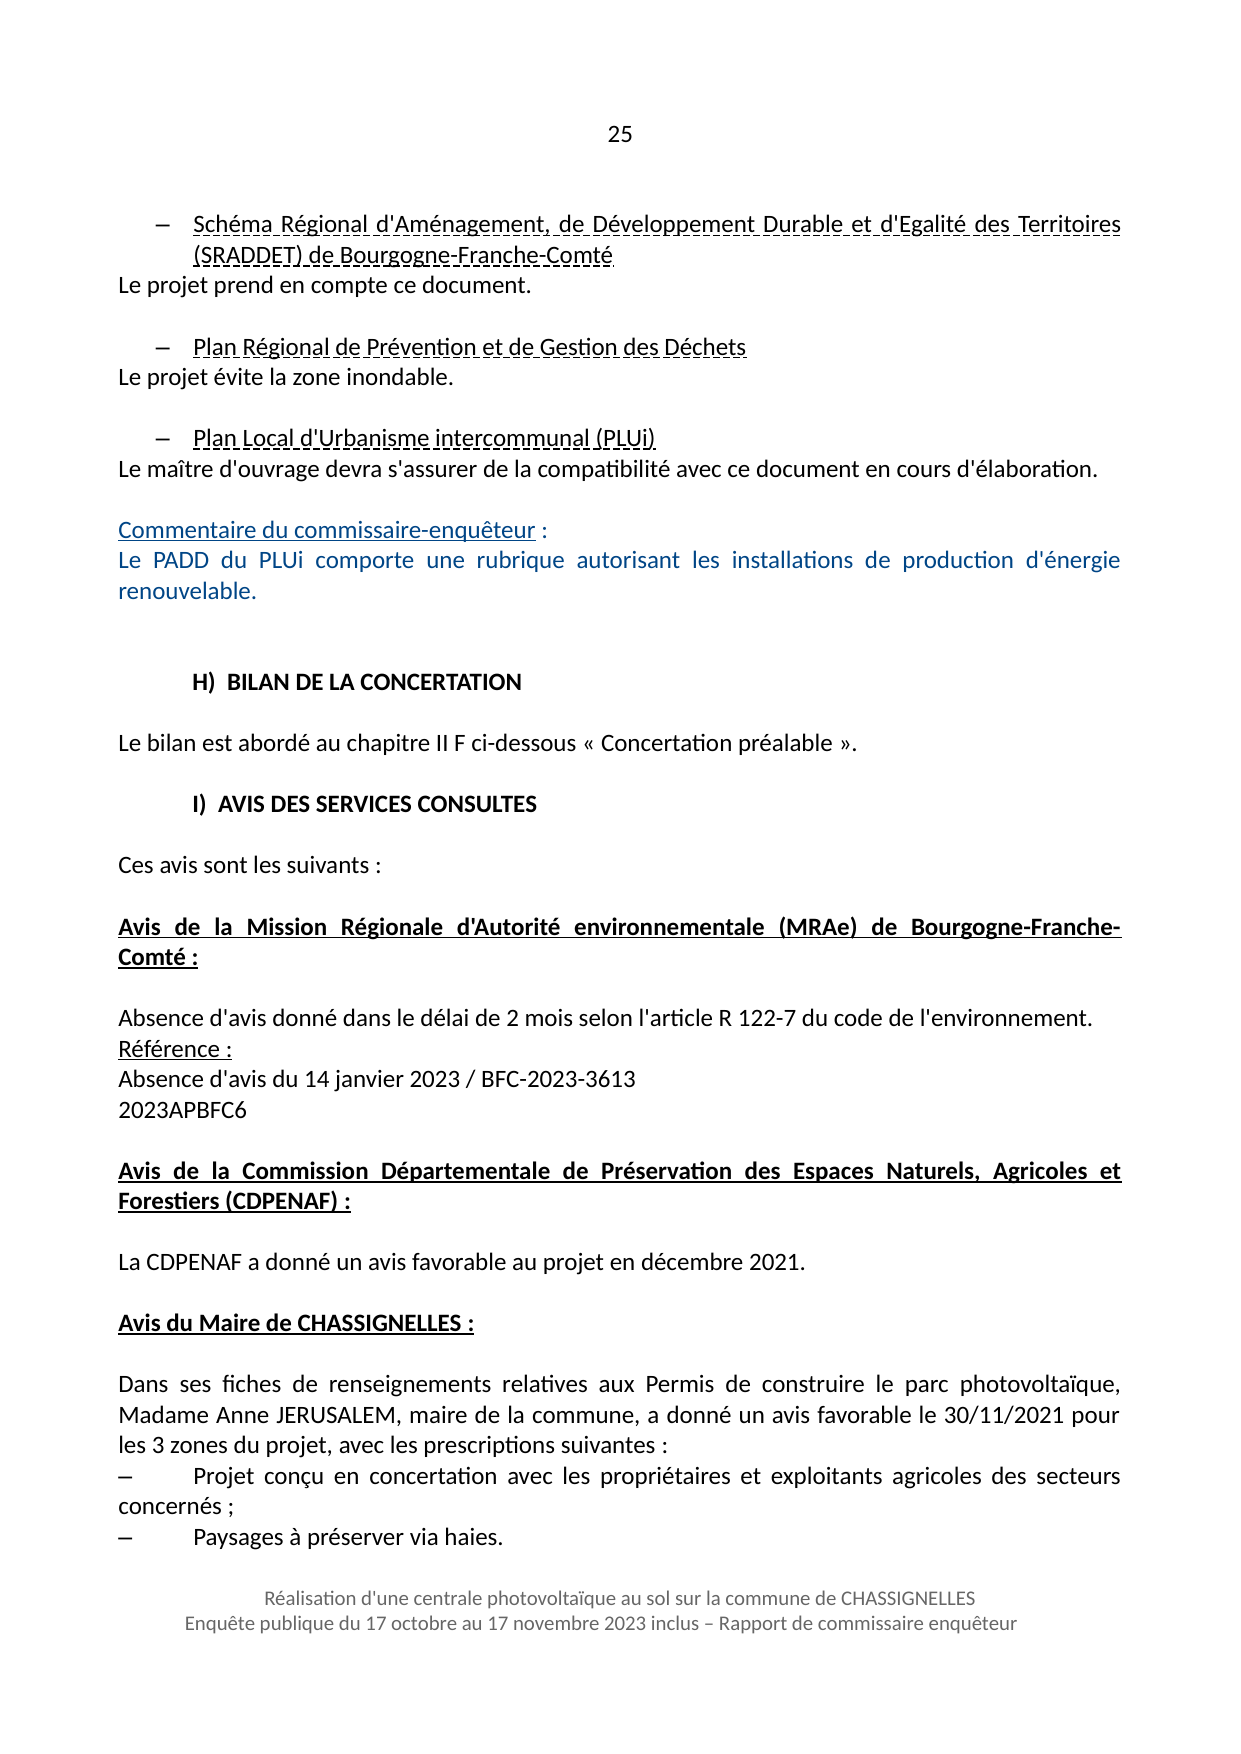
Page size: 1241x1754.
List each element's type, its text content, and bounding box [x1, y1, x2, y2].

text Comté : [118, 938, 1122, 972]
list Plan Régional de Prévention et de Gestion des Déchets [156, 331, 1122, 361]
text Référence : [118, 1033, 1122, 1063]
text Avis de la Mission Régionale d'Autorité environnementale (MRAe) de Bourgogne-Franche- [118, 911, 1122, 937]
text Le projet évite la zone inondable. [118, 361, 1122, 392]
text H) BILAN DE LA CONCERTATION [118, 666, 1122, 697]
text Le projet prend en compte ce document. [118, 270, 1122, 300]
text 2023APBFC6 [118, 1094, 1122, 1124]
text I) AVIS DES SERVICES CONSULTES [118, 788, 1122, 819]
list Projet conçu en concertation avec les propriétaires et exploitants agricoles des secteurs concernés ; [118, 1460, 1122, 1521]
text Forestiers (CDPENAF) : [118, 1183, 1122, 1216]
text Le PADD du PLUi comporte une rubrique autorisant les installations de production d'énergie renouvelable. [118, 544, 1122, 605]
text Le maître d'ouvrage devra s'assurer de la compatibilité avec ce document en cours d'élaboration. [118, 453, 1122, 483]
text Ces avis sont les suivants : [118, 849, 1122, 880]
text Absence d'avis du 14 janvier 2023 / BFC-2023-3613 [118, 1063, 1122, 1094]
text Le bilan est abordé au chapitre II F ci-dessous « Concertation préalable ». [118, 727, 1122, 758]
list Plan Local d'Urbanisme intercommunal (PLUi) [156, 422, 1122, 453]
text Avis de la Commission Départementale de Préservation des Espaces Naturels, Agricoles et [118, 1155, 1122, 1181]
text La CDPENAF a donné un avis favorable au projet en décembre 2021. [118, 1246, 1122, 1277]
text Absence d'avis donné dans le délai de 2 mois selon l'article R 122-7 du code de l'environnement. [118, 1002, 1122, 1033]
list Paysages à préserver via haies. [118, 1521, 1122, 1552]
text Dans ses fiches de renseignements relatives aux Permis de construire le parc photovoltaïque, Madame Anne JERUSALEM, maire de la commune, a donné un avis favorable le 30/11/2021 pour les 3 zones du projet, avec les prescriptions suivantes : [118, 1368, 1122, 1460]
list Schéma Régional d'Aménagement, de Développement Durable et d'Egalité des Territoires (SRADDET) de Bourgogne-Franche-Comté [156, 209, 1122, 270]
text Commentaire du commissaire-enquêteur : [118, 514, 1122, 544]
text Avis du Maire de CHASSIGNELLES : [118, 1307, 1122, 1338]
